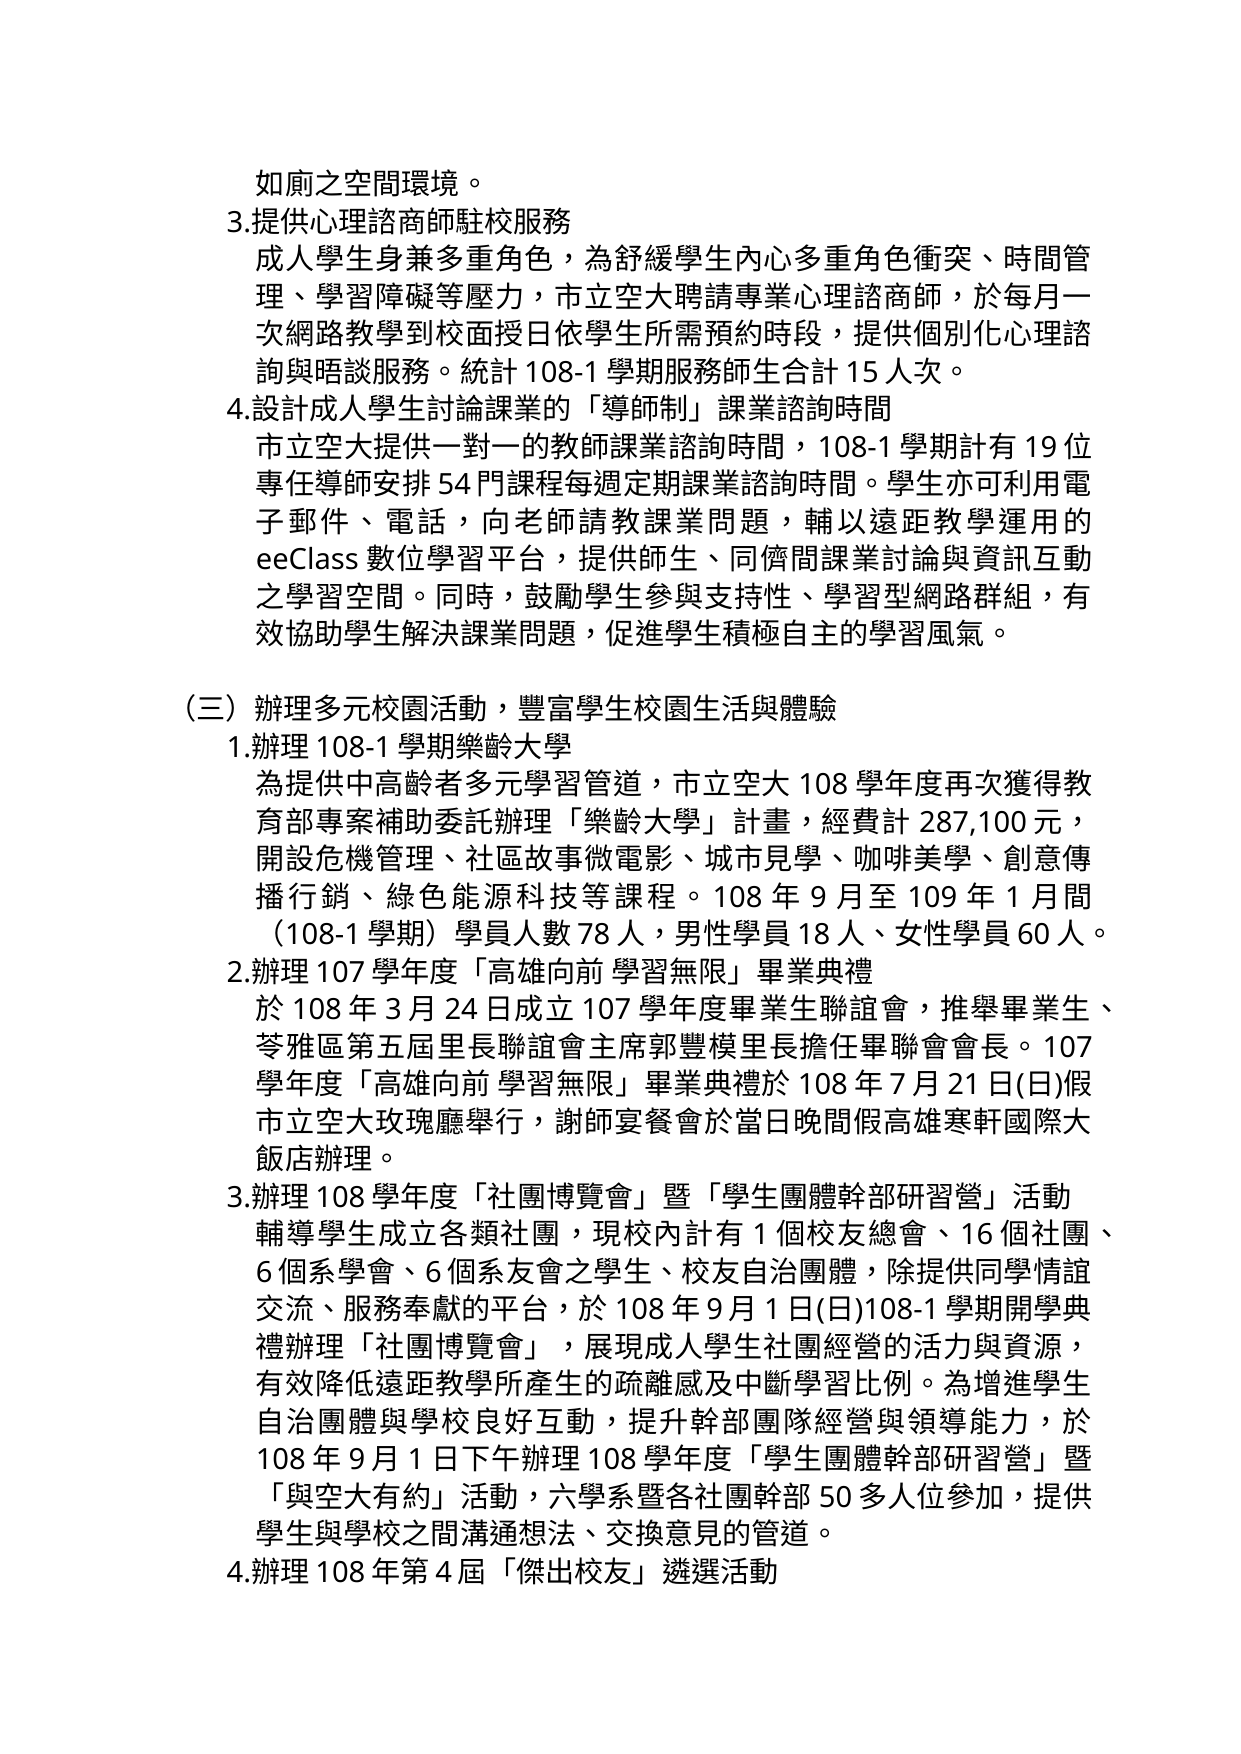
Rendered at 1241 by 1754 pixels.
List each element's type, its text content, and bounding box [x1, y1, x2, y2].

text 市立空大提供一對一的教師課業諮詢時間，108-1學期計有19位專任導師安排54門課程每週定期課業諮詢時間。學生亦可利用電子郵件、電話，向老師請教課業問題，輔以遠距教學運用的eeClass數位學習平台，提供師生、同儕間課業討論與資訊互動之學習空間。同時，鼓勵學生參與支持性、學習型網路群組，有效協助學生解決課業問題，促進學生積極自主的學習風氣。 [256, 427, 1092, 652]
text 1.辦理108-1學期樂齡大學 [226, 727, 1092, 764]
text 3.辦理108學年度「社團博覽會」暨「學生團體幹部研習營」活動 [226, 1177, 1092, 1214]
text 3.提供心理諮商師駐校服務 [226, 202, 1092, 239]
text （三）辦理多元校園活動，豐富學生校園生活與體驗 [148, 689, 1092, 727]
text 成人學生身兼多重角色，為舒緩學生內心多重角色衝突、時間管理、學習障礙等壓力，市立空大聘請專業心理諮商師，於每月一次網路教學到校面授日依學生所需預約時段，提供個別化心理諮詢與晤談服務。統計108-1學期服務師生合計15人次。 [256, 239, 1092, 389]
text 於教學樓設置哺乳室一間、社團教室休閒空間，提供身心障礙學生休憩場域，並建置無障礙校園環境；107-2學期協助身障學生商借輔具，並進行使用電動輪椅，提升學習成效的可行性評估，108-1學期市立空大教學樓新建廁所設置符合身心障礙學生使用如廁之空間環境。 [256, 164, 1092, 202]
text 為提供中高齡者多元學習管道，市立空大108學年度再次獲得教育部專案補助委託辦理「樂齡大學」計畫，經費計287,100元，開設危機管理、社區故事微電影、城市見學、咖啡美學、創意傳播行銷、綠色能源科技等課程。108年9月至109年1月間（108-1學期）學員人數78人，男性學員18人、女性學員60人。 [256, 764, 1092, 952]
text 2.辦理107學年度「高雄向前 學習無限」畢業典禮 [226, 952, 1092, 989]
text 4.設計成人學生討論課業的「導師制」課業諮詢時間 [226, 389, 1092, 427]
text 輔導學生成立各類社團，現校內計有1個校友總會、16個社團、6個系學會、6個系友會之學生、校友自治團體，除提供同學情誼交流、服務奉獻的平台，於108年9月1日(日)108-1學期開學典禮辦理「社團博覽會」，展現成人學生社團經營的活力與資源，有效降低遠距教學所產生的疏離感及中斷學習比例。為增進學生自治團體與學校良好互動，提升幹部團隊經營與領導能力，於108年9月1日下午辦理108學年度「學生團體幹部研習營」暨「與空大有約」活動，六學系暨各社團幹部50多人位參加，提供學生與學校之間溝通想法、交換意見的管道。 [256, 1214, 1092, 1552]
text 於108年3月24日成立107學年度畢業生聯誼會，推舉畢業生、苓雅區第五屆里長聯誼會主席郭豐模里長擔任畢聯會會長。107學年度「高雄向前 學習無限」畢業典禮於108年7月21日(日)假市立空大玫瑰廳舉行，謝師宴餐會於當日晚間假高雄寒軒國際大飯店辦理。 [256, 989, 1092, 1177]
text 4.辦理108年第4屆「傑出校友」遴選活動 [226, 1552, 1092, 1589]
